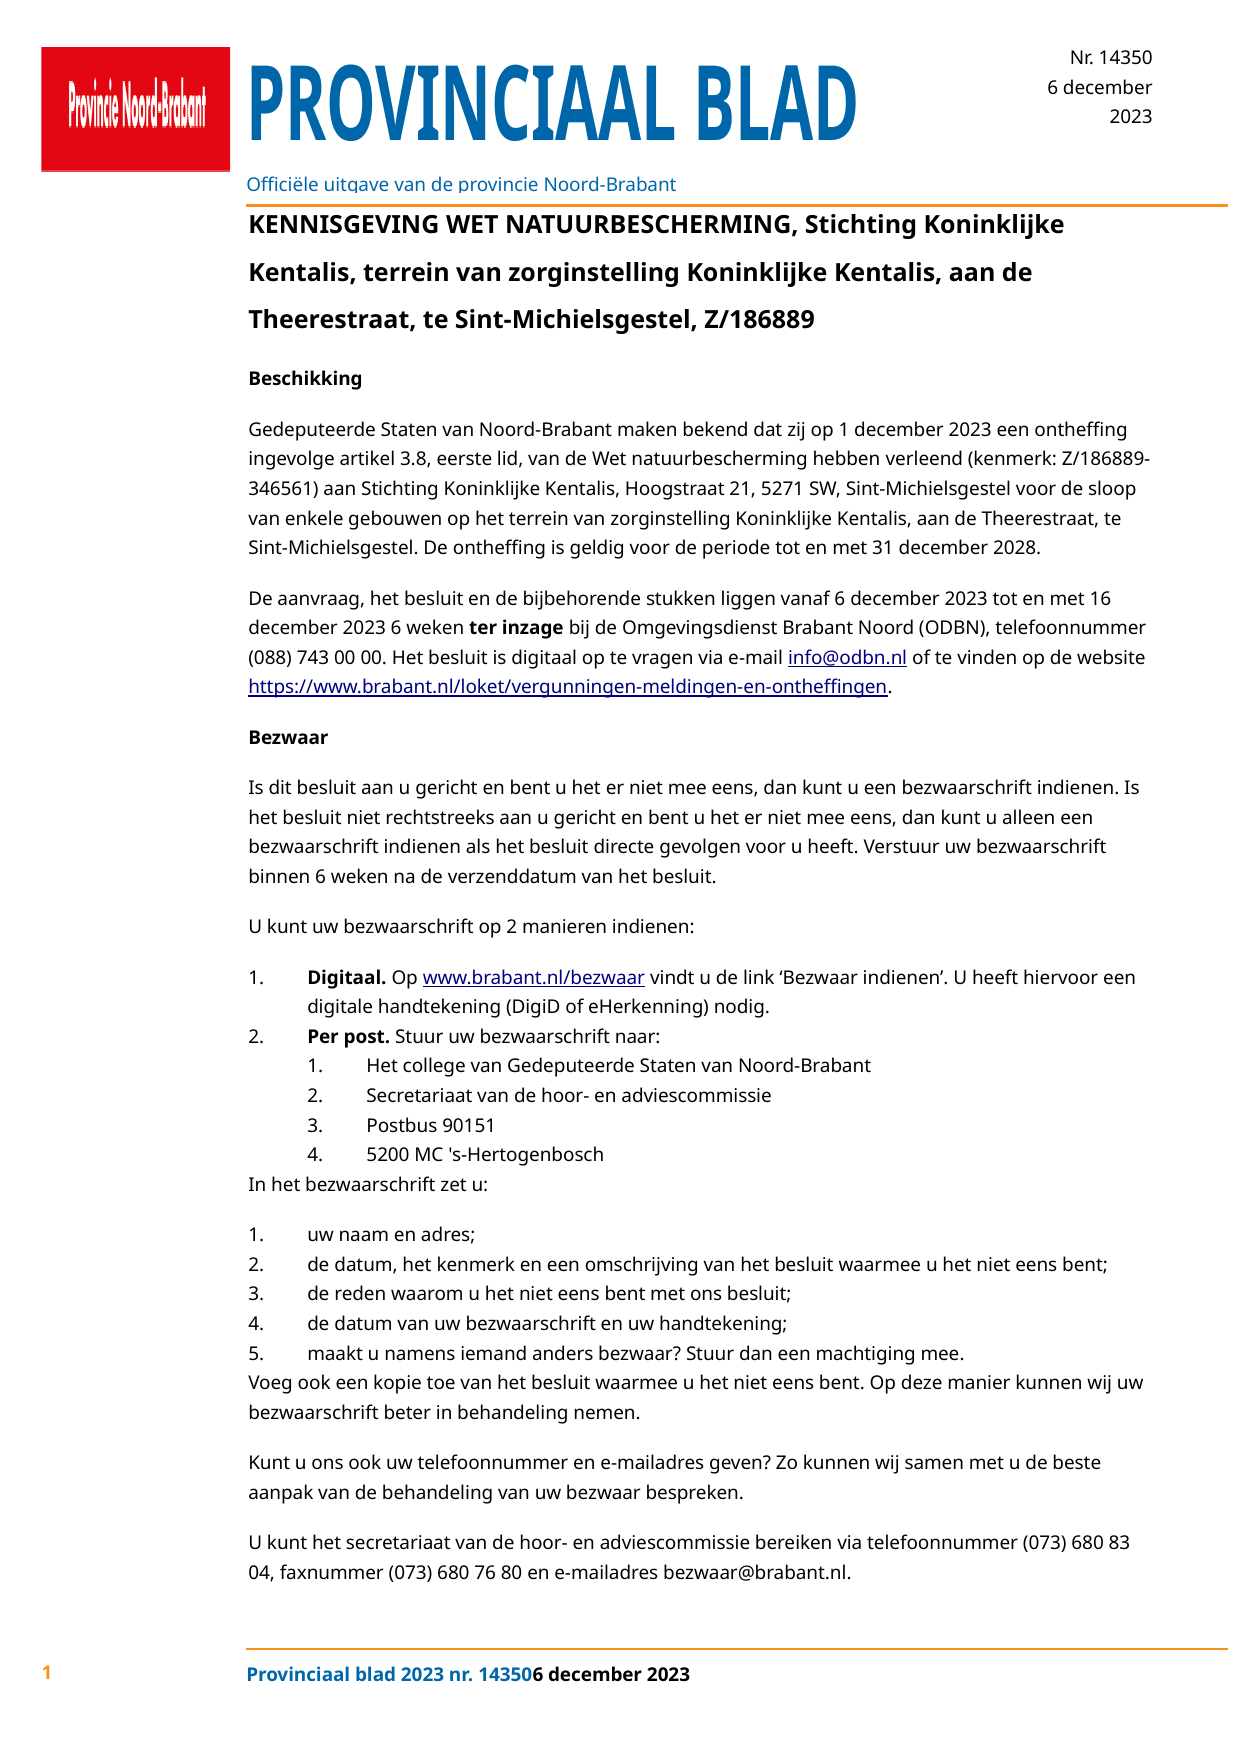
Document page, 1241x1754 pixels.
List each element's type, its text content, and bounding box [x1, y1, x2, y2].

list Postbus 90151 [307, 1112, 1152, 1137]
picture [41, 47, 231, 172]
text Gedeputeerde Staten van Noord-Brabant maken bekend dat zij op 1 december 2023 een ontheffing ingevolge artikel 3.8, eerste lid, van de Wet natuurbescherming hebben verleend (kenmerk: Z/186889-346561) aan Stichting Koninklijke Kentalis, Hoogstraat 21, 5271 SW, Sint-Michielsgestel voor de sloop van enkele gebouwen op het terrein van zorginstelling Koninklijke Kentalis, aan de Theerestraat, te Sint-Michielsgestel. De ontheffing is geldig voor de periode tot en met 31 december 2028. [248, 416, 1152, 560]
text Kunt u ons ook uw telefoonnummer en e-mailadres geven? Zo kunnen wij samen met u de beste aanpak van de behandeling van uw bezwaar bespreken. [248, 1449, 1152, 1504]
list Digitaal. Op www.brabant.nl/bezwaar vindt u de link ‘Bezwaar indienen’. U heeft hiervoor een digitale handtekening (DigiD of eHerkenning) nodig. [248, 964, 1152, 1019]
list Secretariaat van de hoor- en adviescommissie [307, 1082, 1152, 1108]
text In het bezwaarschrift zet u: [248, 1171, 1152, 1197]
list uw naam en adres; [248, 1221, 1152, 1247]
text Voeg ook een kopie toe van het besluit waarmee u het niet eens bent. Op deze manier kunnen wij uw bezwaarschrift beter in behandeling nemen. [248, 1369, 1152, 1424]
text U kunt het secretariaat van de hoor- en adviescommissie bereiken via telefoonnummer (073) 680 83 04, faxnummer (073) 680 76 80 en e-mailadres bezwaar@brabant.nl. [248, 1529, 1152, 1584]
text De aanvraag, het besluit en de bijbehorende stukken liggen vanaf 6 december 2023 tot en met 16 december 2023 6 weken ter inzage bij de Omgevingsdienst Brabant Noord (ODBN), telefoonnummer (088) 743 00 00. Het besluit is digitaal op te vragen via e-mail info@odbn.nl of te vinden op de website https://www.brabant.nl/loket/vergunningen-meldingen-en-ontheffingen. [248, 585, 1152, 699]
text Beschikking [248, 366, 1152, 391]
list Per post. Stuur uw bezwaarschrift naar: [248, 1023, 1152, 1049]
text Is dit besluit aan u gericht en bent u het er niet mee eens, dan kunt u een bezwaarschrift indienen. Is het besluit niet rechtstreeks aan u gericht en bent u het er niet mee eens, dan kunt u alleen een bezwaarschrift indienen als het besluit directe gevolgen voor u heeft. Verstuur uw bezwaarschrift binnen 6 weken na de verzenddatum van het besluit. [248, 774, 1152, 889]
list 5200 MC 's‑Hertogenbosch [307, 1141, 1152, 1167]
list de datum, het kenmerk en een omschrijving van het besluit waarmee u het niet eens bent; [248, 1251, 1152, 1277]
text Bezwaar [248, 724, 1152, 749]
list de datum van uw bezwaarschrift en uw handtekening; [248, 1310, 1152, 1336]
list maakt u namens iemand anders bezwaar? Stuur dan een machtiging mee. [248, 1340, 1152, 1365]
list Het college van Gedeputeerde Staten van Noord-Brabant [307, 1053, 1152, 1078]
text U kunt uw bezwaarschrift op 2 manieren indienen: [248, 913, 1152, 939]
text KENNISGEVING WET NATUURBESCHERMING, Stichting Koninklijke Kentalis, terrein van zorginstelling Koninklijke Kentalis, aan de Theerestraat, te Sint-Michielsgestel, Z/186889 [248, 207, 1152, 336]
list de reden waarom u het niet eens bent met ons besluit; [248, 1281, 1152, 1306]
